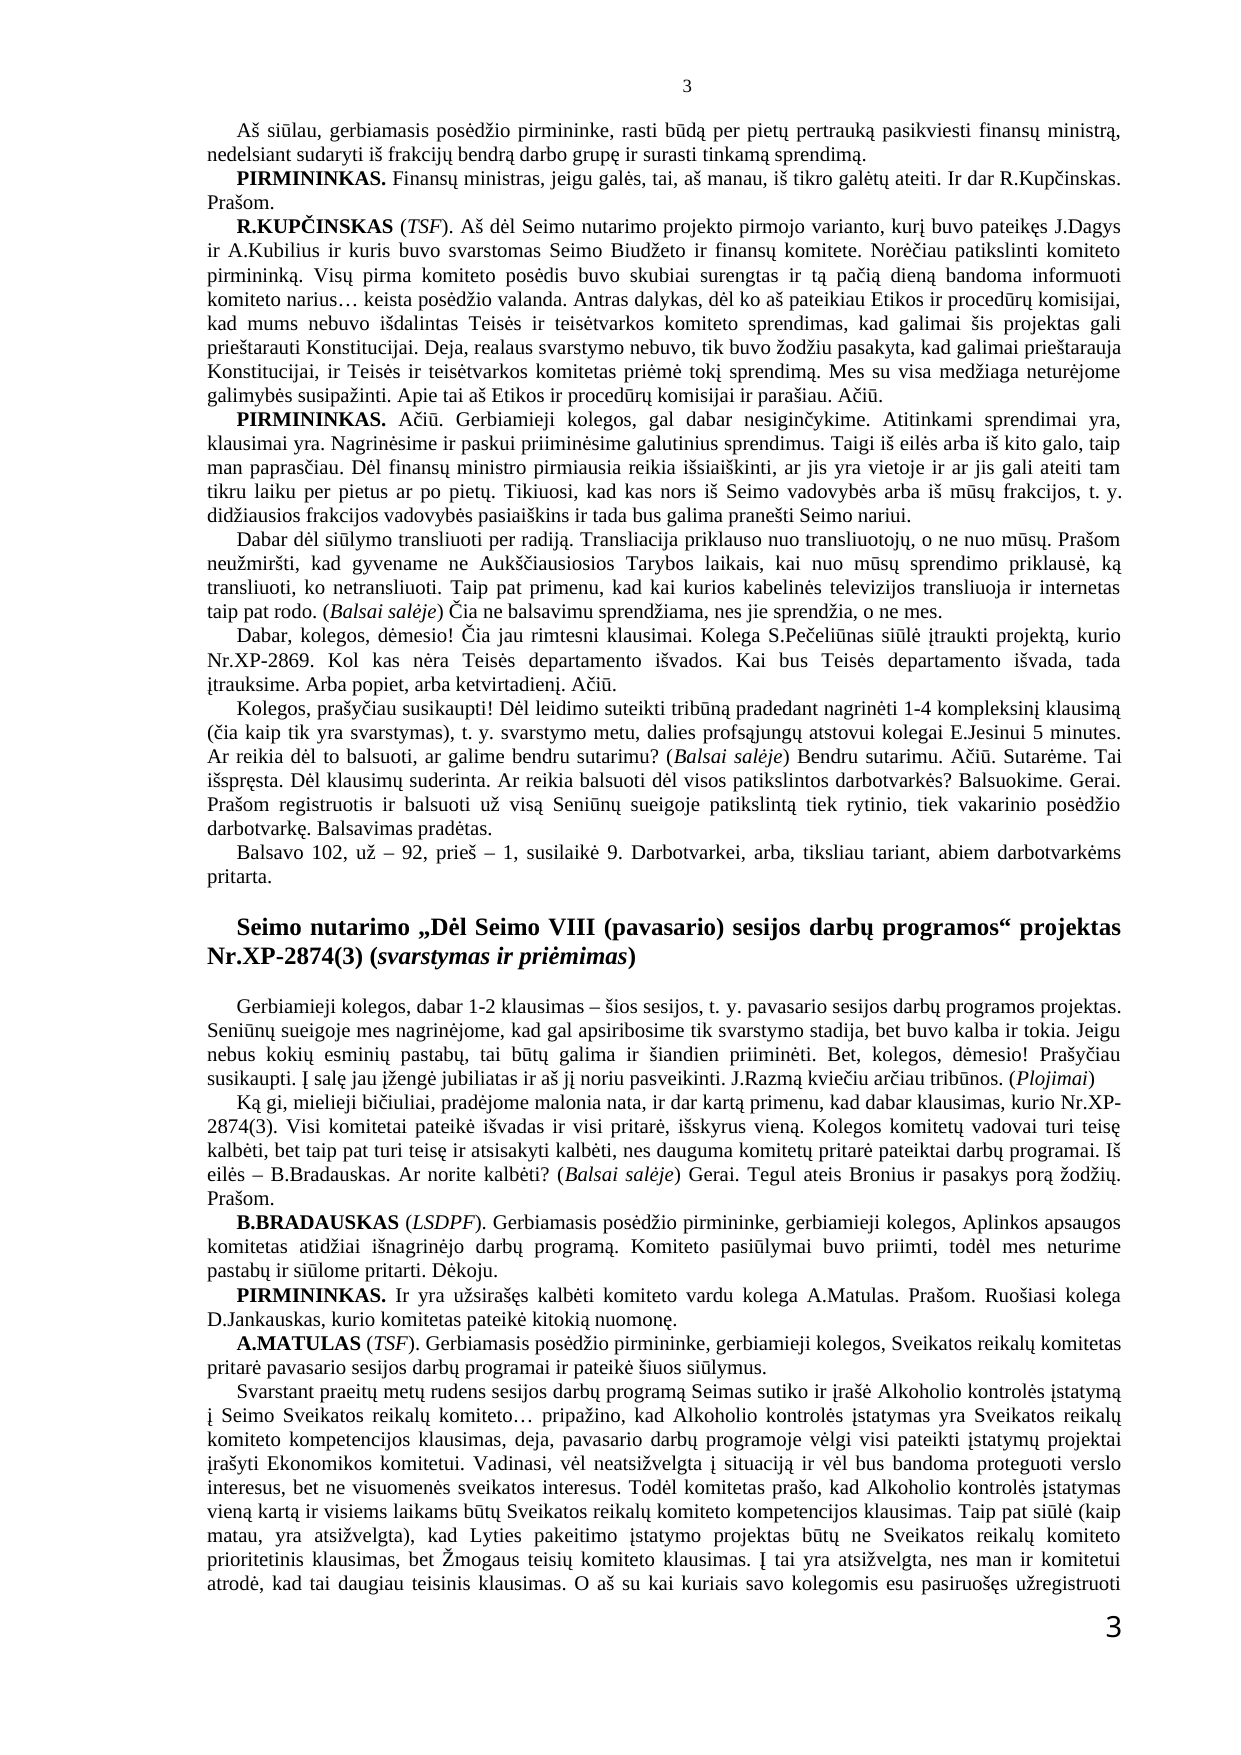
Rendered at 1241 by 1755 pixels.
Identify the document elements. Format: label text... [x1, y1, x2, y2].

text A.MATULAS (TSF). Gerbiamasis posėdžio pirmininke, gerbiamieji kolegos, Sveikatos reikalų komitetas pritarė pavasario sesijos darbų programai ir pateikė šiuos siūlymus. [207, 1331, 1122, 1379]
text PIRMININKAS. Finansų ministras, jeigu galės, tai, aš manau, iš tikro galėtų ateiti. Ir dar R.Kupčinskas. Prašom. [207, 166, 1122, 214]
text Seimo nutarimo „Dėl Seimo VIII (pavasario) sesijos darbų programos“ projektas Nr.XP-2874(3) (svarstymas ir priėmimas) [207, 912, 1122, 970]
text PIRMININKAS. Ir yra užsirašęs kalbėti komiteto vardu kolega A.Matulas. Prašom. Ruošiasi kolega D.Jankauskas, kurio komitetas pateikė kitokią nuomonę. [207, 1282, 1122, 1331]
text PIRMININKAS. Ačiū. Gerbiamieji kolegos, gal dabar nesiginčykime. Atitinkami sprendimai yra, klausimai yra. Nagrinėsime ir paskui priiminėsime galutinius sprendimus. Taigi iš eilės arba iš kito galo, taip man paprasčiau. Dėl finansų ministro pirmiausia reikia išsiaiškinti, ar jis yra vietoje ir ar jis gali ateiti tam tikru laiku per pietus ar po pietų. Tikiuosi, kad kas nors iš Seimo vadovybės arba iš mūsų frakcijos, t. y. didžiausios frakcijos vadovybės pasiaiškins ir tada bus galima pranešti Seimo nariui. [207, 407, 1122, 527]
text Gerbiamieji kolegos, dabar 1-2 klausimas – šios sesijos, t. y. pavasario sesijos darbų programos projektas. Seniūnų sueigoje mes nagrinėjome, kad gal apsiribosime tik svarstymo stadija, bet buvo kalba ir tokia. Jeigu nebus kokių esminių pastabų, tai būtų galima ir šiandien priiminėti. Bet, kolegos, dėmesio! Prašyčiau susikaupti. Į salę jau įžengė jubiliatas ir aš jį noriu pasveikinti. J.Razmą kviečiu arčiau tribūnos. (Plojimai) [207, 994, 1122, 1090]
text Aš siūlau, gerbiamasis posėdžio pirmininke, rasti būdą per pietų pertrauką pasikviesti finansų ministrą, nedelsiant sudaryti iš frakcijų bendrą darbo grupę ir surasti tinkamą sprendimą. [207, 118, 1122, 166]
text Dabar dėl siūlymo transliuoti per radiją. Transliacija priklauso nuo transliuotojų, o ne nuo mūsų. Prašom neužmiršti, kad gyvename ne Aukščiausiosios Tarybos laikais, kai nuo mūsų sprendimo priklausė, ką transliuoti, ko netransliuoti. Taip pat primenu, kad kai kurios kabelinės televizijos transliuoja ir internetas taip pat rodo. (Balsai salėje) Čia ne balsavimu sprendžiama, nes jie sprendžia, o ne mes. [207, 527, 1122, 623]
text Ką gi, mielieji bičiuliai, pradėjome malonia nata, ir dar kartą primenu, kad dabar klausimas, kurio Nr.XP-2874(3). Visi komitetai pateikė išvadas ir visi pritarė, išskyrus vieną. Kolegos komitetų vadovai turi teisę kalbėti, bet taip pat turi teisę ir atsisakyti kalbėti, nes dauguma komitetų pritarė pateiktai darbų programai. Iš eilės – B.Bradauskas. Ar norite kalbėti? (Balsai salėje) Gerai. Tegul ateis Bronius ir pasakys porą žodžių. Prašom. [207, 1090, 1122, 1210]
text Dabar, kolegos, dėmesio! Čia jau rimtesni klausimai. Kolega S.Pečeliūnas siūlė įtraukti projektą, kurio Nr.XP-2869. Kol kas nėra Teisės departamento išvados. Kai bus Teisės departamento išvada, tada įtrauksime. Arba popiet, arba ketvirtadienį. Ačiū. [207, 623, 1122, 696]
text Balsavo 102, už – 92, prieš – 1, susilaikė 9. Darbotvarkei, arba, tiksliau tariant, abiem darbotvarkėms pritarta. [207, 840, 1122, 888]
text Kolegos, prašyčiau susikaupti! Dėl leidimo suteikti tribūną pradedant nagrinėti 1-4 kompleksinį klausimą (čia kaip tik yra svarstymas), t. y. svarstymo metu, dalies profsąjungų atstovui kolegai E.Jesinui 5 minutes. Ar reikia dėl to balsuoti, ar galime bendru sutarimu? (Balsai salėje) Bendru sutarimu. Ačiū. Sutarėme. Tai išspręsta. Dėl klausimų suderinta. Ar reikia balsuoti dėl visos patikslintos darbotvarkės? Balsuokime. Gerai. Prašom registruotis ir balsuoti už visą Seniūnų sueigoje patikslintą tiek rytinio, tiek vakarinio posėdžio darbotvarkę. Balsavimas pradėtas. [207, 696, 1122, 840]
text Svarstant praeitų metų rudens sesijos darbų programą Seimas sutiko ir įrašė Alkoholio kontrolės įstatymą į Seimo Sveikatos reikalų komiteto… pripažino, kad Alkoholio kontrolės įstatymas yra Sveikatos reikalų komiteto kompetencijos klausimas, deja, pavasario darbų programoje vėlgi visi pateikti įstatymų projektai įrašyti Ekonomikos komitetui. Vadinasi, vėl neatsižvelgta į situaciją ir vėl bus bandoma proteguoti verslo interesus, bet ne visuomenės sveikatos interesus. Todėl komitetas prašo, kad Alkoholio kontrolės įstatymas vieną kartą ir visiems laikams būtų Sveikatos reikalų komiteto kompetencijos klausimas. Taip pat siūlė (kaip matau, yra atsižvelgta), kad Lyties pakeitimo įstatymo projektas būtų ne Sveikatos reikalų komiteto prioritetinis klausimas, bet Žmogaus teisių komiteto klausimas. Į tai yra atsižvelgta, nes man ir komitetui atrodė, kad tai daugiau teisinis klausimas. O aš su kai kuriais savo kolegomis esu pasiruošęs užregistruoti [207, 1379, 1122, 1595]
text B.BRADAUSKAS (LSDPF). Gerbiamasis posėdžio pirmininke, gerbiamieji kolegos, Aplinkos apsaugos komitetas atidžiai išnagrinėjo darbų programą. Komiteto pasiūlymai buvo priimti, todėl mes neturime pastabų ir siūlome pritarti. Dėkoju. [207, 1210, 1122, 1282]
text R.KUPČINSKAS (TSF). Aš dėl Seimo nutarimo projekto pirmojo varianto, kurį buvo pateikęs J.Dagys ir A.Kubilius ir kuris buvo svarstomas Seimo Biudžeto ir finansų komitete. Norėčiau patikslinti komiteto pirmininką. Visų pirma komiteto posėdis buvo skubiai surengtas ir tą pačią dieną bandoma informuoti komiteto narius… keista posėdžio valanda. Antras dalykas, dėl ko aš pateikiau Etikos ir procedūrų komisijai, kad mums nebuvo išdalintas Teisės ir teisėtvarkos komiteto sprendimas, kad galimai šis projektas gali prieštarauti Konstitucijai. Deja, realaus svarstymo nebuvo, tik buvo žodžiu pasakyta, kad galimai prieštarauja Konstitucijai, ir Teisės ir teisėtvarkos komitetas priėmė tokį sprendimą. Mes su visa medžiaga neturėjome galimybės susipažinti. Apie tai aš Etikos ir procedūrų komisijai ir parašiau. Ačiū. [207, 214, 1122, 407]
